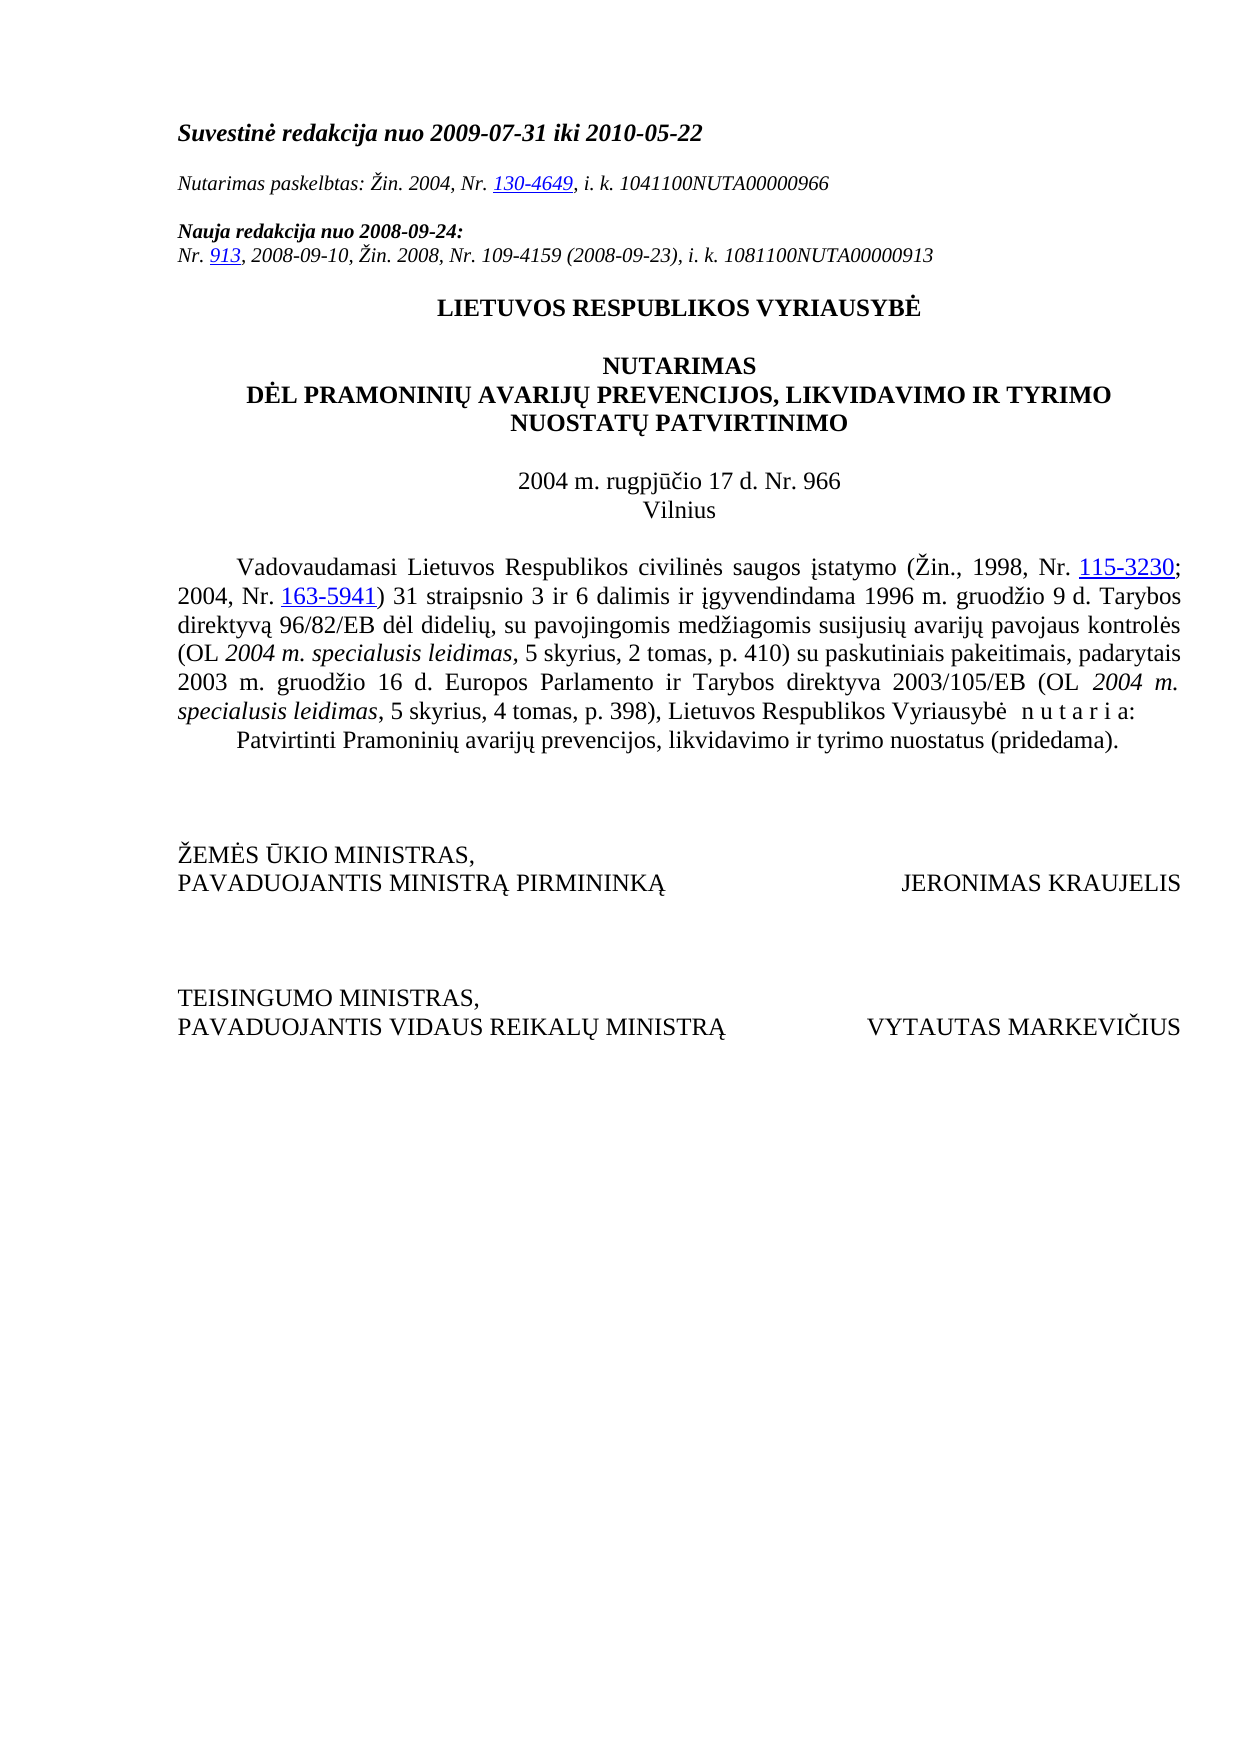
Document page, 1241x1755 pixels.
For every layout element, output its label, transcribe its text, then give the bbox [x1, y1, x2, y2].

text Nutarimas paskelbtas: Žin. 2004, Nr. 130-4649, i. k. 1041100NUTA00000966 [177, 171, 1181, 195]
subtitle NUTARIMAS [177, 351, 1181, 380]
text Nr. 913, 2008-09-10, Žin. 2008, Nr. 109-4159 (2008-09-23), i. k. 1081100NUTA00000913 [177, 243, 1181, 267]
text ŽEMĖS ŪKIO MINISTRAS, [177, 840, 1181, 868]
text PAVADUOJANTIS VIDAUS REIKALŲ MINISTRĄ VYTAUTAS MARKEVIČIUS [177, 1012, 1181, 1041]
text Nauja redakcija nuo 2008-09-24: [177, 219, 1181, 243]
text Vadovaudamasi Lietuvos Respublikos civilinės saugos įstatymo (Žin., 1998, Nr. 115-3230; 2004, Nr. 163-5941) 31 straipsnio 3 ir 6 dalimis ir įgyvendindama 1996 m. gruodžio 9 d. Tarybos direktyvą 96/82/EB dėl didelių, su pavojingomis medžiagomis susijusių avarijų pavojaus kontrolės (OL 2004 m. specialusis leidimas, 5 skyrius, 2 tomas, p. 410) su paskutiniais pakeitimais, padarytais 2003 m. gruodžio 16 d. Europos Parlamento ir Tarybos direktyva 2003/105/EB (OL 2004 m. specialusis leidimas, 5 skyrius, 4 tomas, p. 398), Lietuvos Respublikos Vyriausybė nutaria: [177, 552, 1181, 725]
text PAVADUOJANTIS MINISTRĄ PIRMININKĄ JERONIMAS KRAUJELIS [177, 868, 1181, 897]
text Patvirtinti Pramoninių avarijų prevencijos, likvidavimo ir tyrimo nuostatus (pridedama). [177, 725, 1181, 753]
text TEISINGUMO MINISTRAS, [177, 983, 1181, 1012]
text LIETUVOS RESPUBLIKOS VYRIAUSYBĖ [177, 293, 1181, 322]
text Suvestinė redakcija nuo 2009-07-31 iki 2010-05-22 [177, 118, 1181, 147]
text Vilnius [177, 495, 1181, 523]
text DĖL PRAMONINIŲ AVARIJŲ PREVENCIJOS, LIKVIDAVIMO IR TYRIMO NUOSTATŲ PATVIRTINIMO [177, 380, 1181, 437]
text 2004 m. rugpjūčio 17 d. Nr. 966 [177, 466, 1181, 495]
